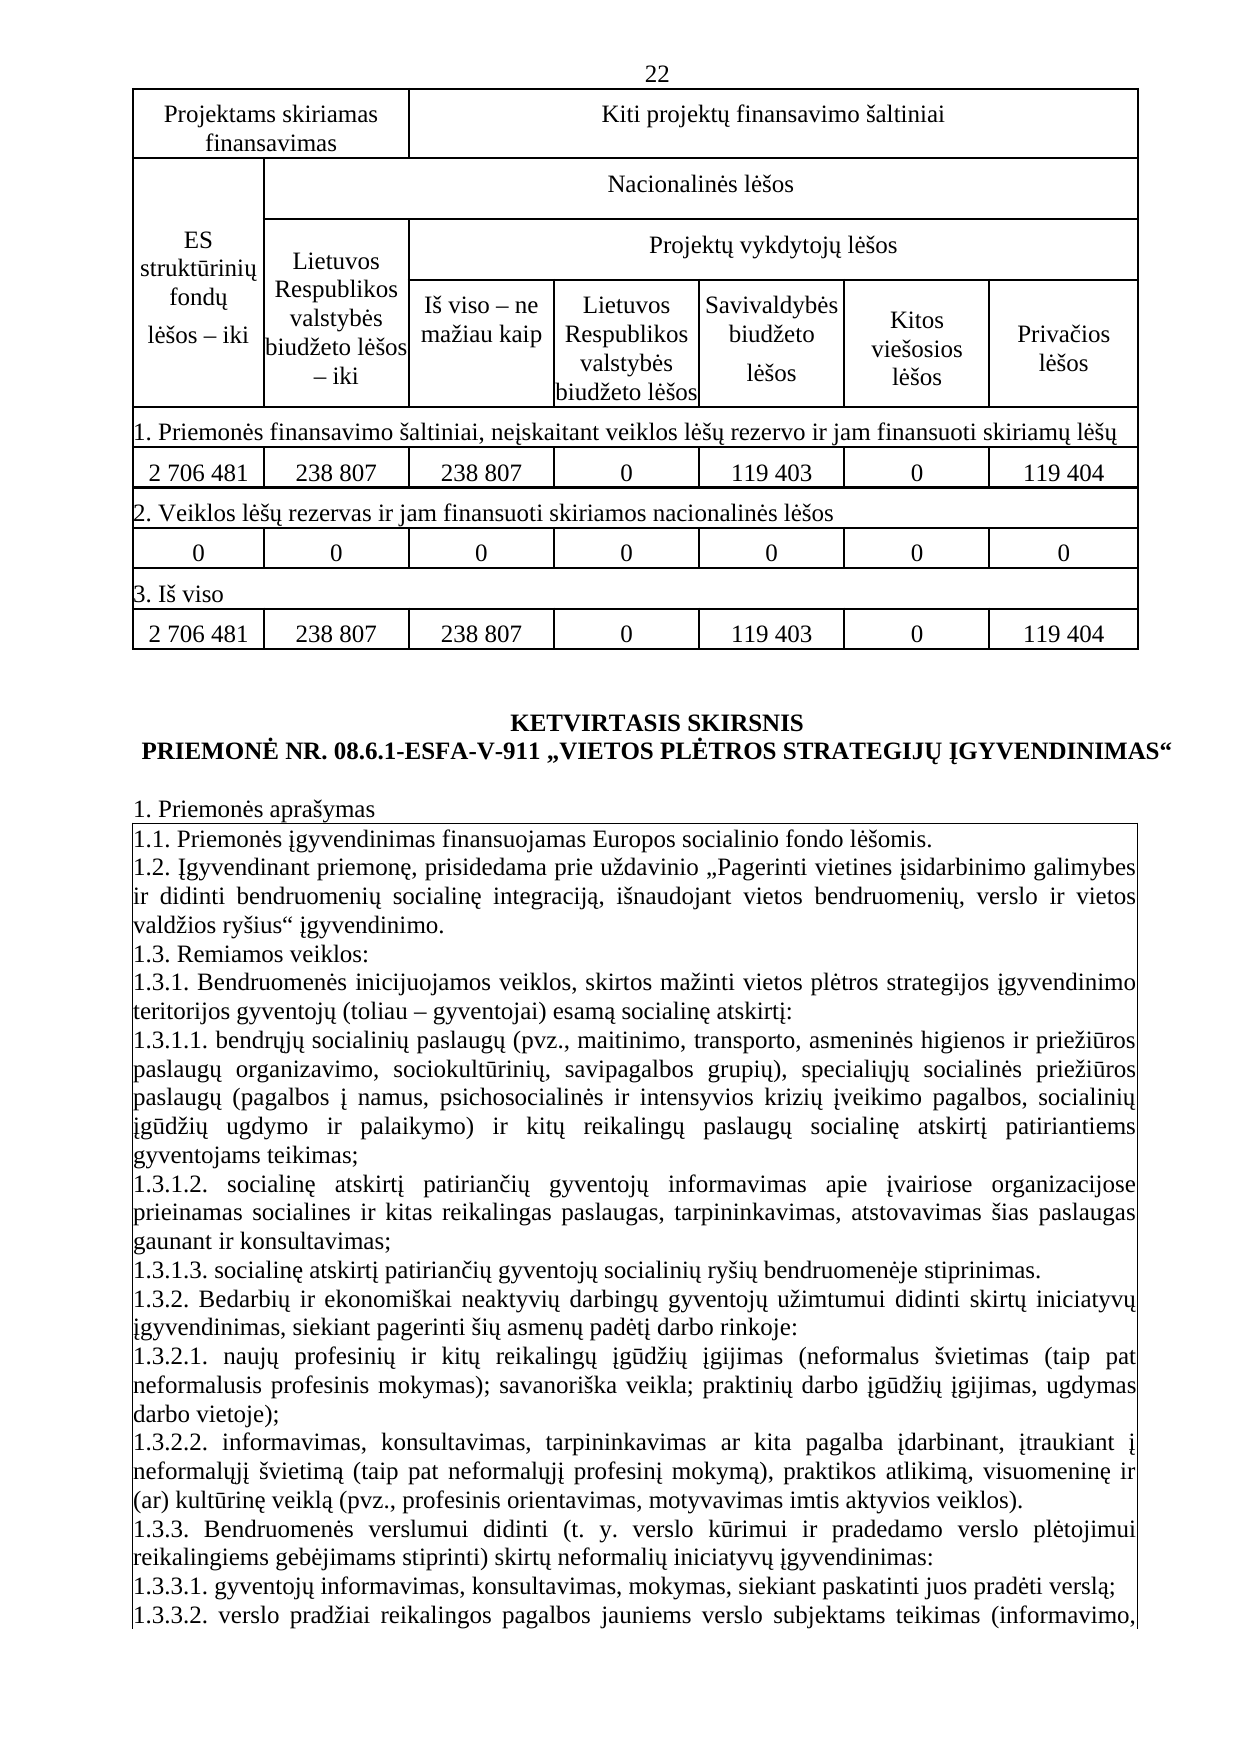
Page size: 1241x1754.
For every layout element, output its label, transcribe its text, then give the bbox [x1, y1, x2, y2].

table_cell 2 706 481 [134, 610, 263, 648]
table_cell 3. Iš viso [134, 569, 1137, 608]
table_cell 0 [555, 610, 698, 648]
table_cell 1.3. Remiamos veiklos: 1.3.1. Bendruomenės inicijuojamos veiklos, skirtos mažinti vietos plėtros strategijos įgyvendinimo teritorijos gyventojų (toliau – gyventojai) esamą socialinę atskirtį: 1.3.1.1. bendrųjų socialinių paslaugų (pvz., maitinimo, transporto, asmeninės higienos ir priežiūros paslaugų organizavimo, sociokultūrinių, savipagalbos grupių), specialiųjų socialinės priežiūros paslaugų (pagalbos į namus, psichosocialinės ir intensyvios krizių įveikimo pagalbos, socialinių įgūdžių ugdymo ir palaikymo) ir kitų reikalingų paslaugų socialinę atskirtį patiriantiems gyventojams teikimas; 1.3.1.2. socialinę atskirtį patiriančių gyventojų informavimas apie įvairiose organizacijose prieinamas socialines ir kitas reikalingas paslaugas, tarpininkavimas, atstovavimas šias paslaugas gaunant ir konsultavimas; 1.3.1.3. socialinę atskirtį patiriančių gyventojų socialinių ryšių bendruomenėje stiprinimas. 1.3.2. Bedarbių ir ekonomiškai neaktyvių darbingų gyventojų užimtumui didinti skirtų iniciatyvų įgyvendinimas, siekiant pagerinti šių asmenų padėtį darbo rinkoje: 1.3.2.1. naujų profesinių ir kitų reikalingų įgūdžių įgijimas (neformalus švietimas (taip pat neformalusis profesinis mokymas); savanoriška veikla; praktinių darbo įgūdžių įgijimas, ugdymas darbo vietoje); 1.3.2.2. informavimas, konsultavimas, tarpininkavimas ar kita pagalba įdarbinant, įtraukiant į neformalųjį švietimą (taip pat neformalųjį profesinį mokymą), praktikos atlikimą, visuomeninę ir (ar) kultūrinę veiklą (pvz., profesinis orientavimas, motyvavimas imtis aktyvios veiklos). 1.3.3. Bendruomenės verslumui didinti (t. y. verslo kūrimui ir pradedamo verslo plėtojimui reikalingiems gebėjimams stiprinti) skirtų neformalių iniciatyvų įgyvendinimas: 1.3.3.1. gyventojų informavimas, konsultavimas, mokymas, siekiant paskatinti juos pradėti verslą; 1.3.3.2. verslo pradžiai reikalingos pagalbos jauniems verslo subjektams teikimas (informavimo, [133, 939, 1137, 1629]
table_cell 119 404 [990, 448, 1137, 486]
table_cell 119 403 [700, 610, 843, 648]
table_header Kiti projektų finansavimo šaltiniai [410, 90, 1137, 157]
table_cell 0 [410, 529, 553, 567]
text KETVIRTASIS SKIRSNIS [133, 708, 1181, 736]
table_cell 0 [134, 529, 263, 567]
table_cell 1. Priemonės finansavimo šaltiniai, neįskaitant veiklos lėšų rezervo ir jam finansuoti skiriamų lėšų [134, 408, 1137, 446]
table_cell Kitos viešosios lėšos [845, 281, 988, 406]
table_cell 2 706 481 [134, 448, 263, 486]
table_cell 2. Veiklos lėšų rezervas ir jam finansuoti skiriamos nacionalinės lėšos [134, 489, 1137, 527]
table_cell 0 [555, 529, 698, 567]
table_cell Iš viso – ne mažiau kaip [410, 281, 553, 406]
table_cell 0 [990, 529, 1137, 567]
table_cell 0 [845, 448, 988, 486]
table_cell Lietuvos Respublikos valstybės biudžeto lėšos – iki [265, 220, 408, 406]
table_cell Savivaldybės biudžeto lėšos [700, 281, 843, 406]
table_cell 119 404 [990, 610, 1137, 648]
text PRIEMONĖ NR. 08.6.1-ESFA-V-911 „VIETOS PLĖTROS STRATEGIJŲ ĮGYVENDINIMAS“ [133, 736, 1181, 765]
table_cell 0 [700, 529, 843, 567]
table_cell 238 807 [410, 610, 553, 648]
table_header Projektams skiriamas finansavimas [134, 90, 408, 157]
text 1. Priemonės aprašymas [133, 794, 1181, 823]
table_cell 238 807 [265, 448, 408, 486]
table_cell 1.2. Įgyvendinant priemonę, prisidedama prie uždavinio „Pagerinti vietines įsidarbinimo galimybes ir didinti bendruomenių socialinę integraciją, išnaudojant vietos bendruomenių, verslo ir vietos valdžios ryšius“ įgyvendinimo. [133, 853, 1137, 939]
table_cell 238 807 [265, 610, 408, 648]
table_cell 0 [845, 529, 988, 567]
table_cell 0 [265, 529, 408, 567]
table_cell 119 403 [700, 448, 843, 486]
table_cell ES struktūrinių fondų lėšos – iki [134, 159, 263, 406]
table_cell Lietuvos Respublikos valstybės biudžeto lėšos [555, 281, 698, 406]
table_cell 0 [845, 610, 988, 648]
table_cell Nacionalinės lėšos [265, 159, 1137, 218]
table_cell Projektų vykdytojų lėšos [410, 220, 1137, 279]
table_cell 0 [555, 448, 698, 486]
table_cell 238 807 [410, 448, 553, 486]
table_cell Privačios lėšos [990, 281, 1137, 406]
table_header 1.1. Priemonės įgyvendinimas finansuojamas Europos socialinio fondo lėšomis. [133, 824, 1137, 852]
